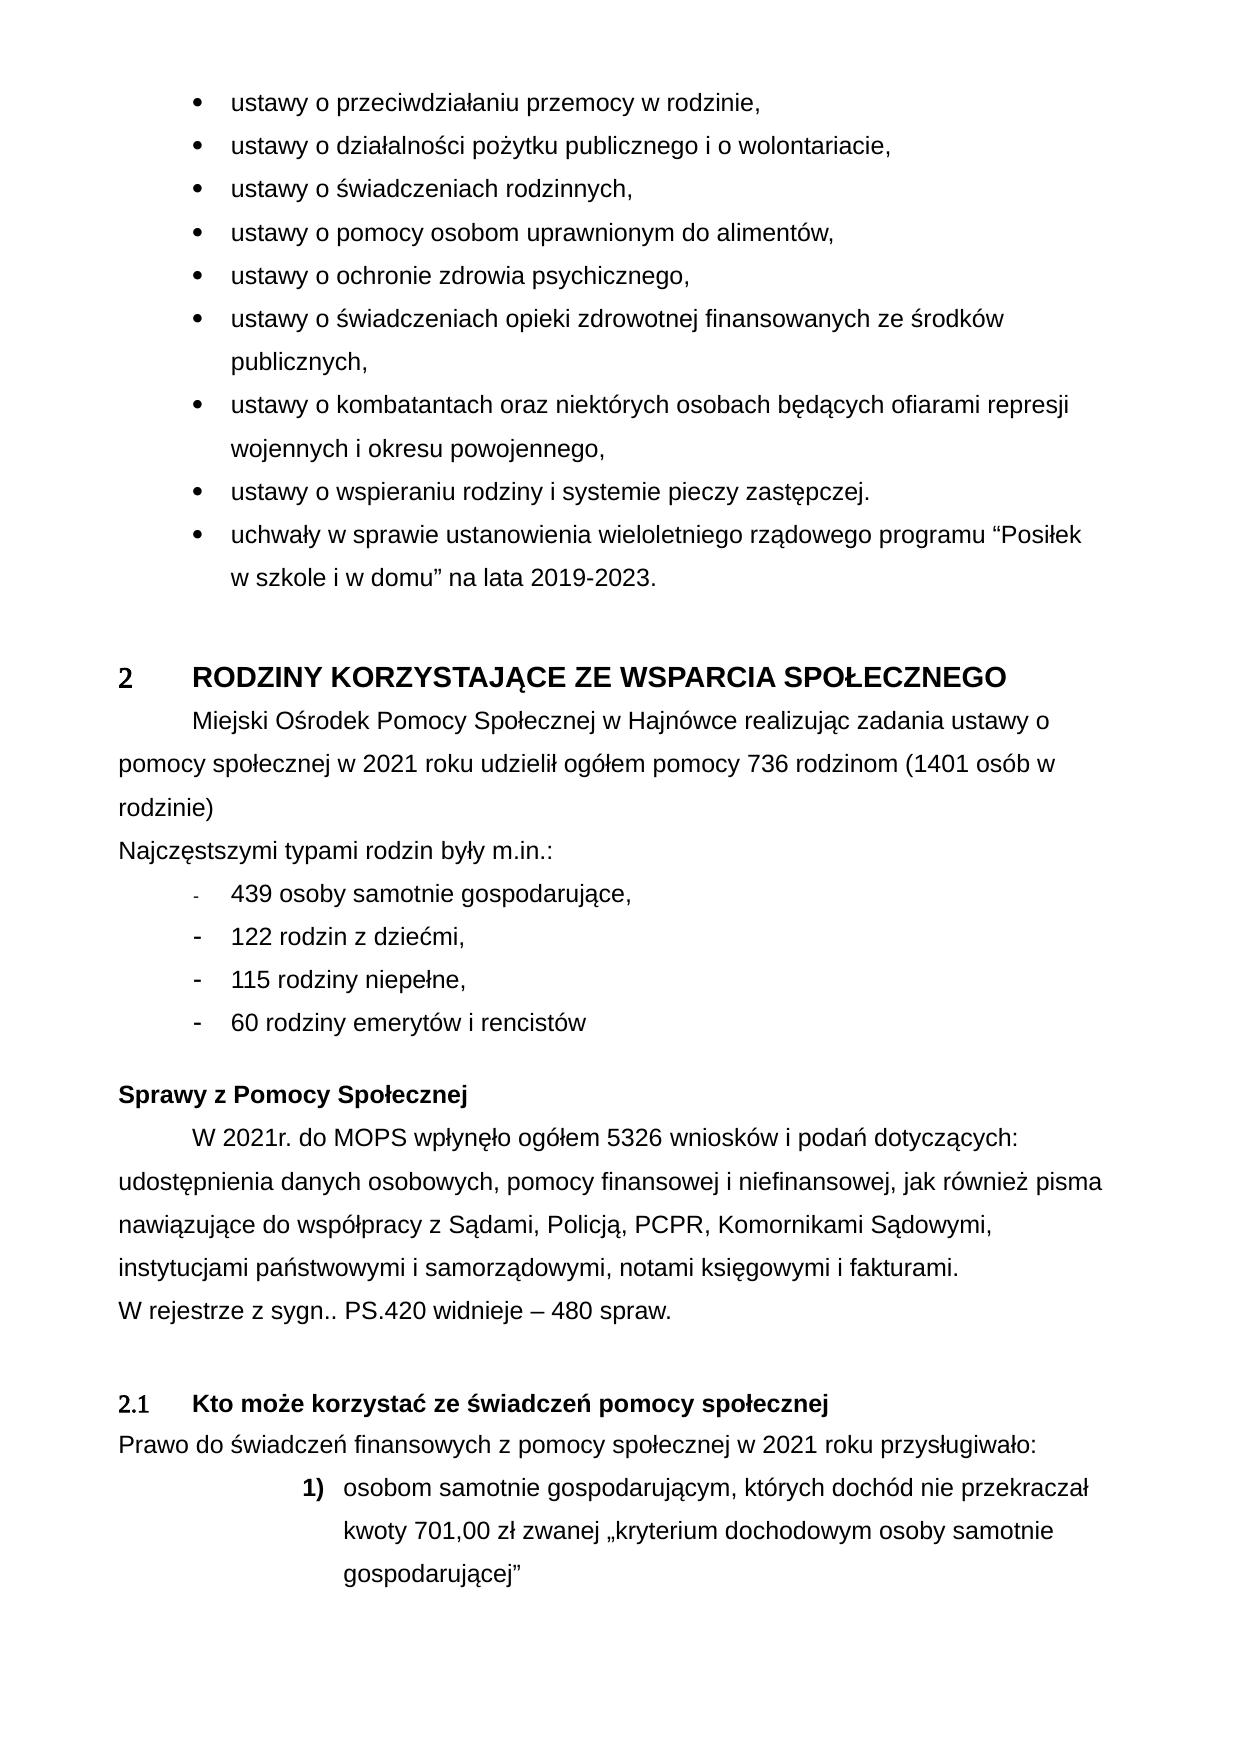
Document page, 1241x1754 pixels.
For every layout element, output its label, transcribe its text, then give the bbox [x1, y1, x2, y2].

subtitle Kto może korzystać ze świadczeń pomocy społecznej [118, 1389, 1122, 1417]
text Sprawy z Pomocy Społecznej [118, 1080, 1122, 1109]
text W 2021r. do MOPS wpłynęło ogółem 5326 wniosków i podań dotyczących: udostępnienia danych osobowych, pomocy finansowej i niefinansowej, jak również pisma nawiązujące do współpracy z Sądami, Policją, PCPR, Komornikami Sądowymi, instytucjami państwowymi i samorządowymi, notami księgowymi i fakturami. [118, 1123, 1122, 1282]
list ustawy o kombatantach oraz niektórych osobach będących ofiarami represji wojennych i okresu powojennego, [193, 390, 1122, 462]
list ustawy o wspieraniu rodziny i systemie pieczy zastępczej. [193, 477, 1122, 506]
list ustawy o ochronie zdrowia psychicznego, [193, 261, 1122, 289]
text Najczęstszymi typami rodzin były m.in.: [118, 836, 1122, 864]
list 115 rodziny niepełne, [193, 965, 1122, 994]
list 439 osoby samotnie gospodarujące, [193, 879, 1122, 907]
list ustawy o świadczeniach opieki zdrowotnej finansowanych ze środków publicznych, [193, 304, 1122, 376]
list ustawy o pomocy osobom uprawnionym do alimentów, [193, 217, 1122, 246]
list ustawy o świadczeniach rodzinnych, [193, 174, 1122, 203]
text W rejestrze z sygn.. PS.420 widnieje – 480 spraw. [118, 1296, 1122, 1325]
list 122 rodzin z dziećmi, [193, 922, 1122, 951]
list ustawy o przeciwdziałaniu przemocy w rodzinie, [193, 88, 1122, 117]
list uchwały w sprawie ustanowienia wieloletniego rządowego programu “Posiłek w szkole i w domu” na lata 2019-2023. [193, 520, 1122, 592]
list osobom samotnie gospodarującym, których dochód nie przekraczał kwoty 701,00 zł zwanej „kryterium dochodowym osoby samotnie gospodarującej” [324, 1473, 1122, 1588]
list ustawy o działalności pożytku publicznego i o wolontariacie, [193, 131, 1122, 160]
text Prawo do świadczeń finansowych z pomocy społecznej w 2021 roku przysługiwało: [118, 1430, 1122, 1459]
subtitle RODZINY KORZYSTAJĄCE ZE WSPARCIA SPOŁECZNEGO [118, 660, 1122, 694]
text Miejski Ośrodek Pomocy Społecznej w Hajnówce realizując zadania ustawy o pomocy społecznej w 2021 roku udzielił ogółem pomocy 736 rodzinom (1401 osób w rodzinie) [118, 706, 1122, 821]
list 60 rodziny emerytów i rencistów [193, 1008, 1122, 1037]
